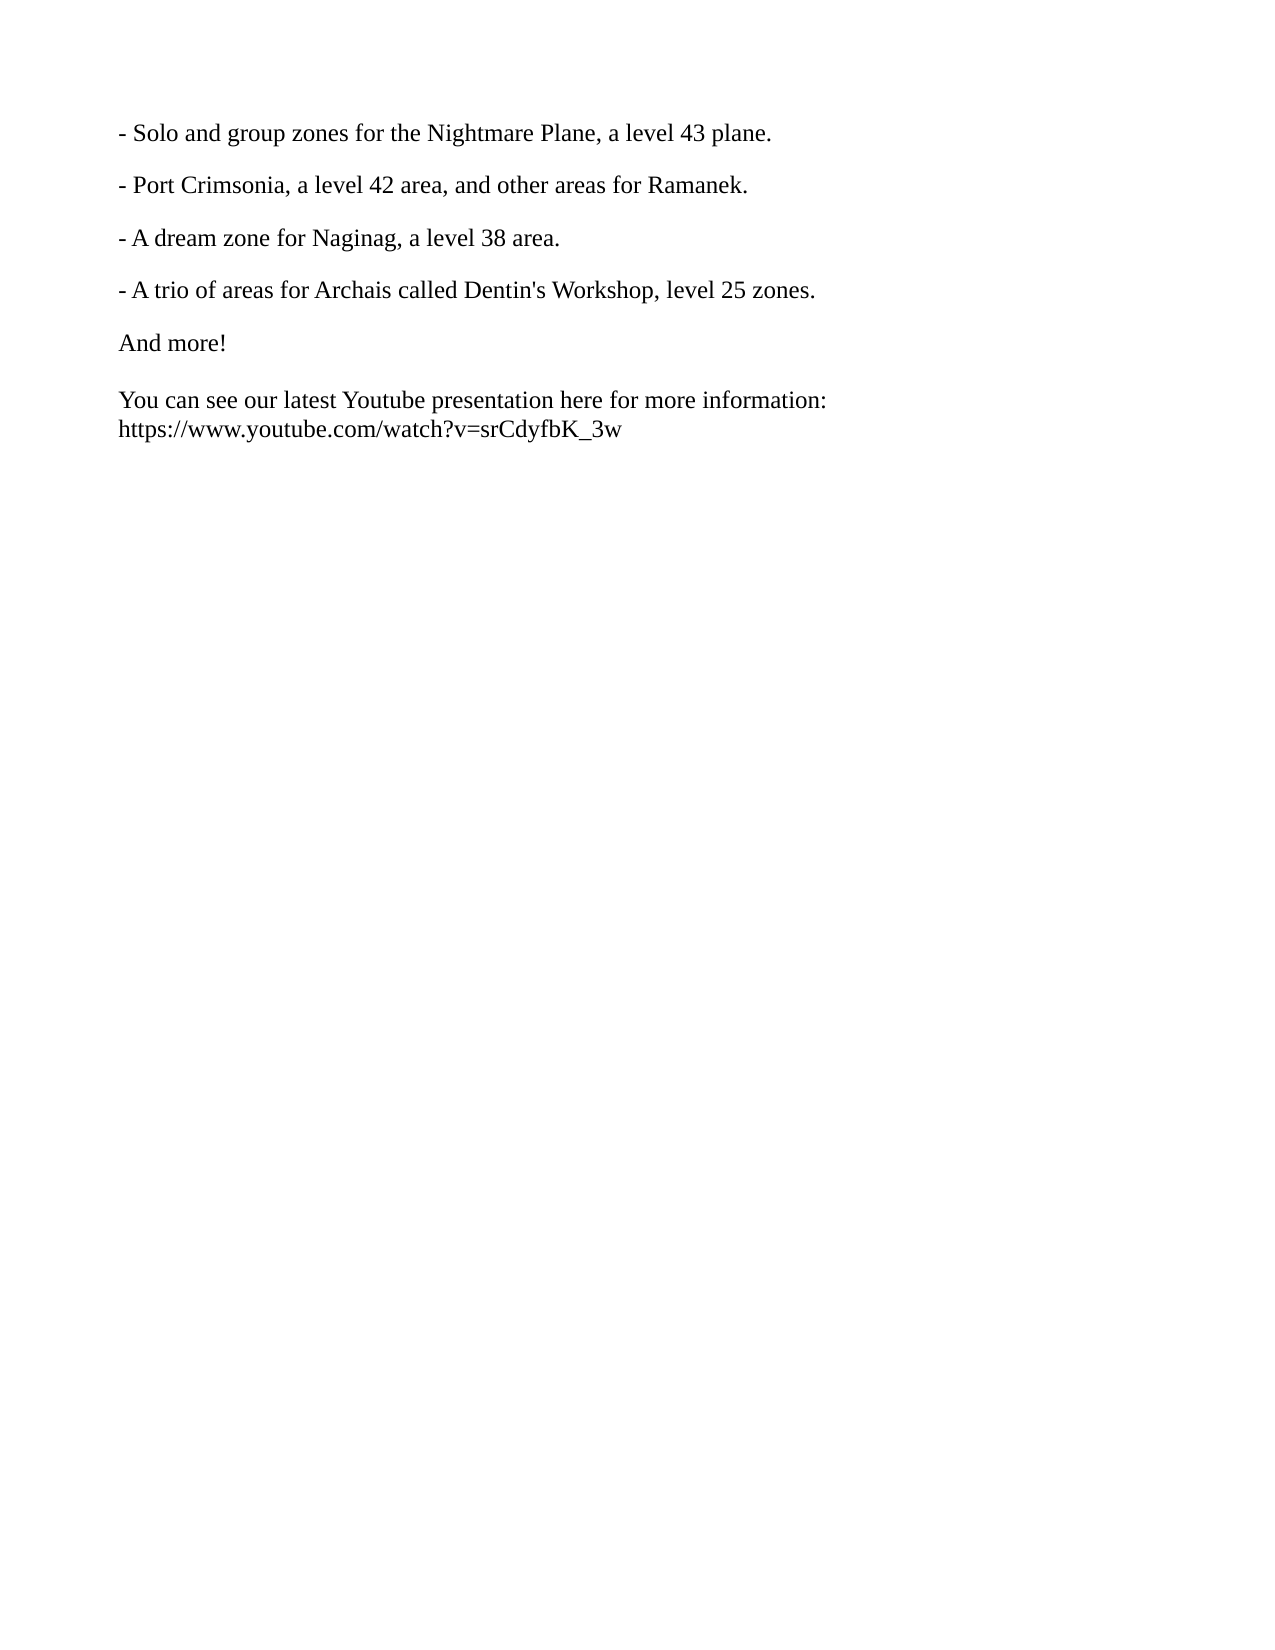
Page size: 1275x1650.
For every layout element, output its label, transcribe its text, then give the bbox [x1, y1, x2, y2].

text - Solo and group zones for the Nightmare Plane, a level 43 plane. [118, 118, 1157, 147]
text You can see our latest Youtube presentation here for more information: https://www.youtube.com/watch?v=srCdyfbK_3w [118, 385, 1157, 443]
text And more! [118, 328, 1157, 356]
text - A dream zone for Naginag, a level 38 area. [118, 223, 1157, 252]
text - Port Crimsonia, a level 42 area, and other areas for Ramanek. [118, 171, 1157, 199]
text - A trio of areas for Archais called Dentin's Workshop, level 25 zones. [118, 275, 1157, 304]
